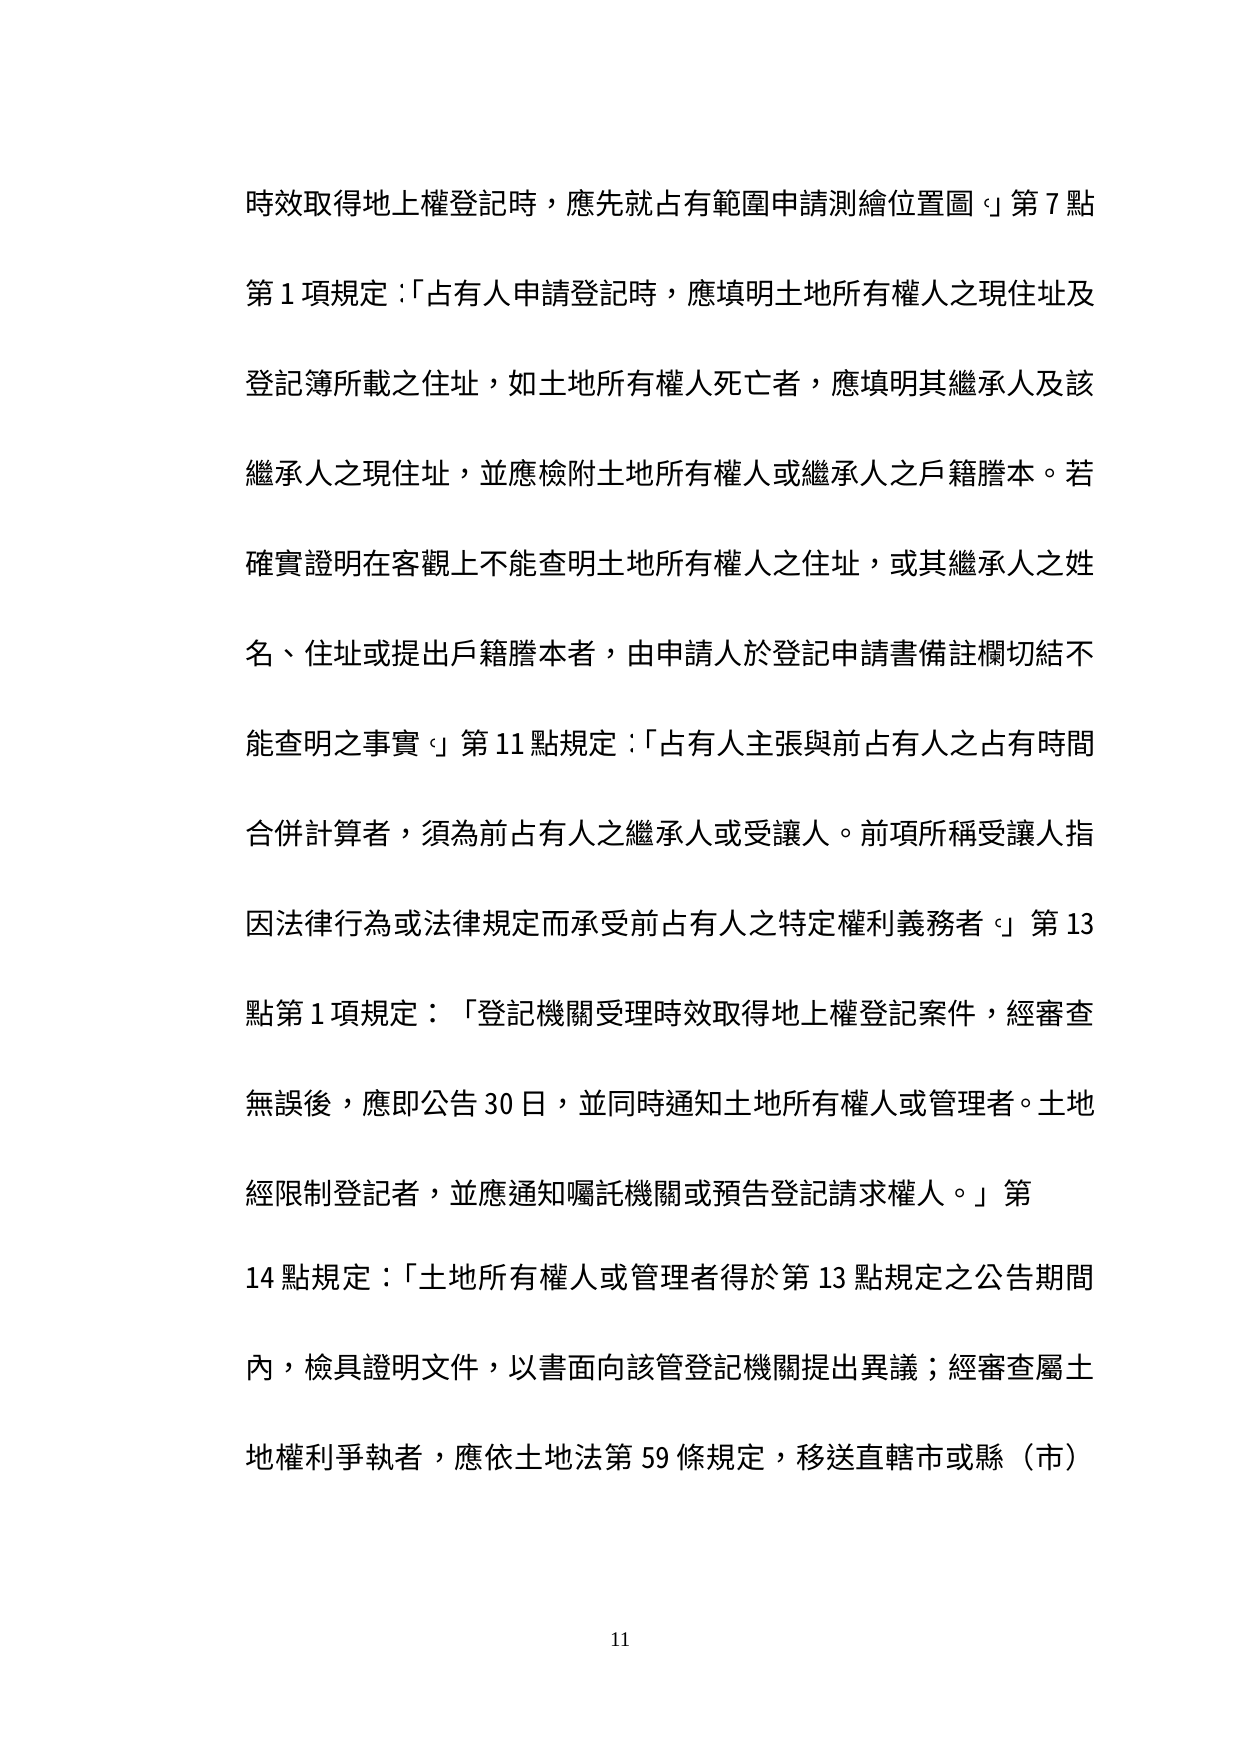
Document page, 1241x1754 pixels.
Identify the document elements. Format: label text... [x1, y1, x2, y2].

table_cell 時效取得地上權登記時，應先就占有範圍申請測繪位置圖。」第7點第1項規定：「占有人申請登記時，應填明土地所有權人之現住址及登記簿所載之住址，如土地所有權人死亡者，應填明其繼承人及該繼承人之現住址，並應檢附土地所有權人或繼承人之戶籍謄本。若確實證明在客觀上不能查明土地所有權人之住址，或其繼承人之姓名、住址或提出戶籍謄本者，由申請人於登記申請書備註欄切結不能查明之事實。」第11點規定：「占有人主張與前占有人之占有時間合併計算者，須為前占有人之繼承人或受讓人。前項所稱受讓人指因法律行為或法律規定而承受前占有人之特定權利義務者。」第13點第1項規定：「登記機關受理時效取得地上權登記案件，經審查無誤後，應即公告30日，並同時通知土地所有權人或管理者。土地經限制登記者，並應通知囑託機關或預告登記請求權人。」第 14點規定：「土地所有權人或管理者得於第13點規定之公告期間內，檢具證明文件，以書面向該管登記機關提出異議；經審查屬土地權利爭執者，應依土地法第59條規定，移送直轄市或縣（市） [234, 165, 1106, 1493]
table_cell [150, 165, 234, 1493]
